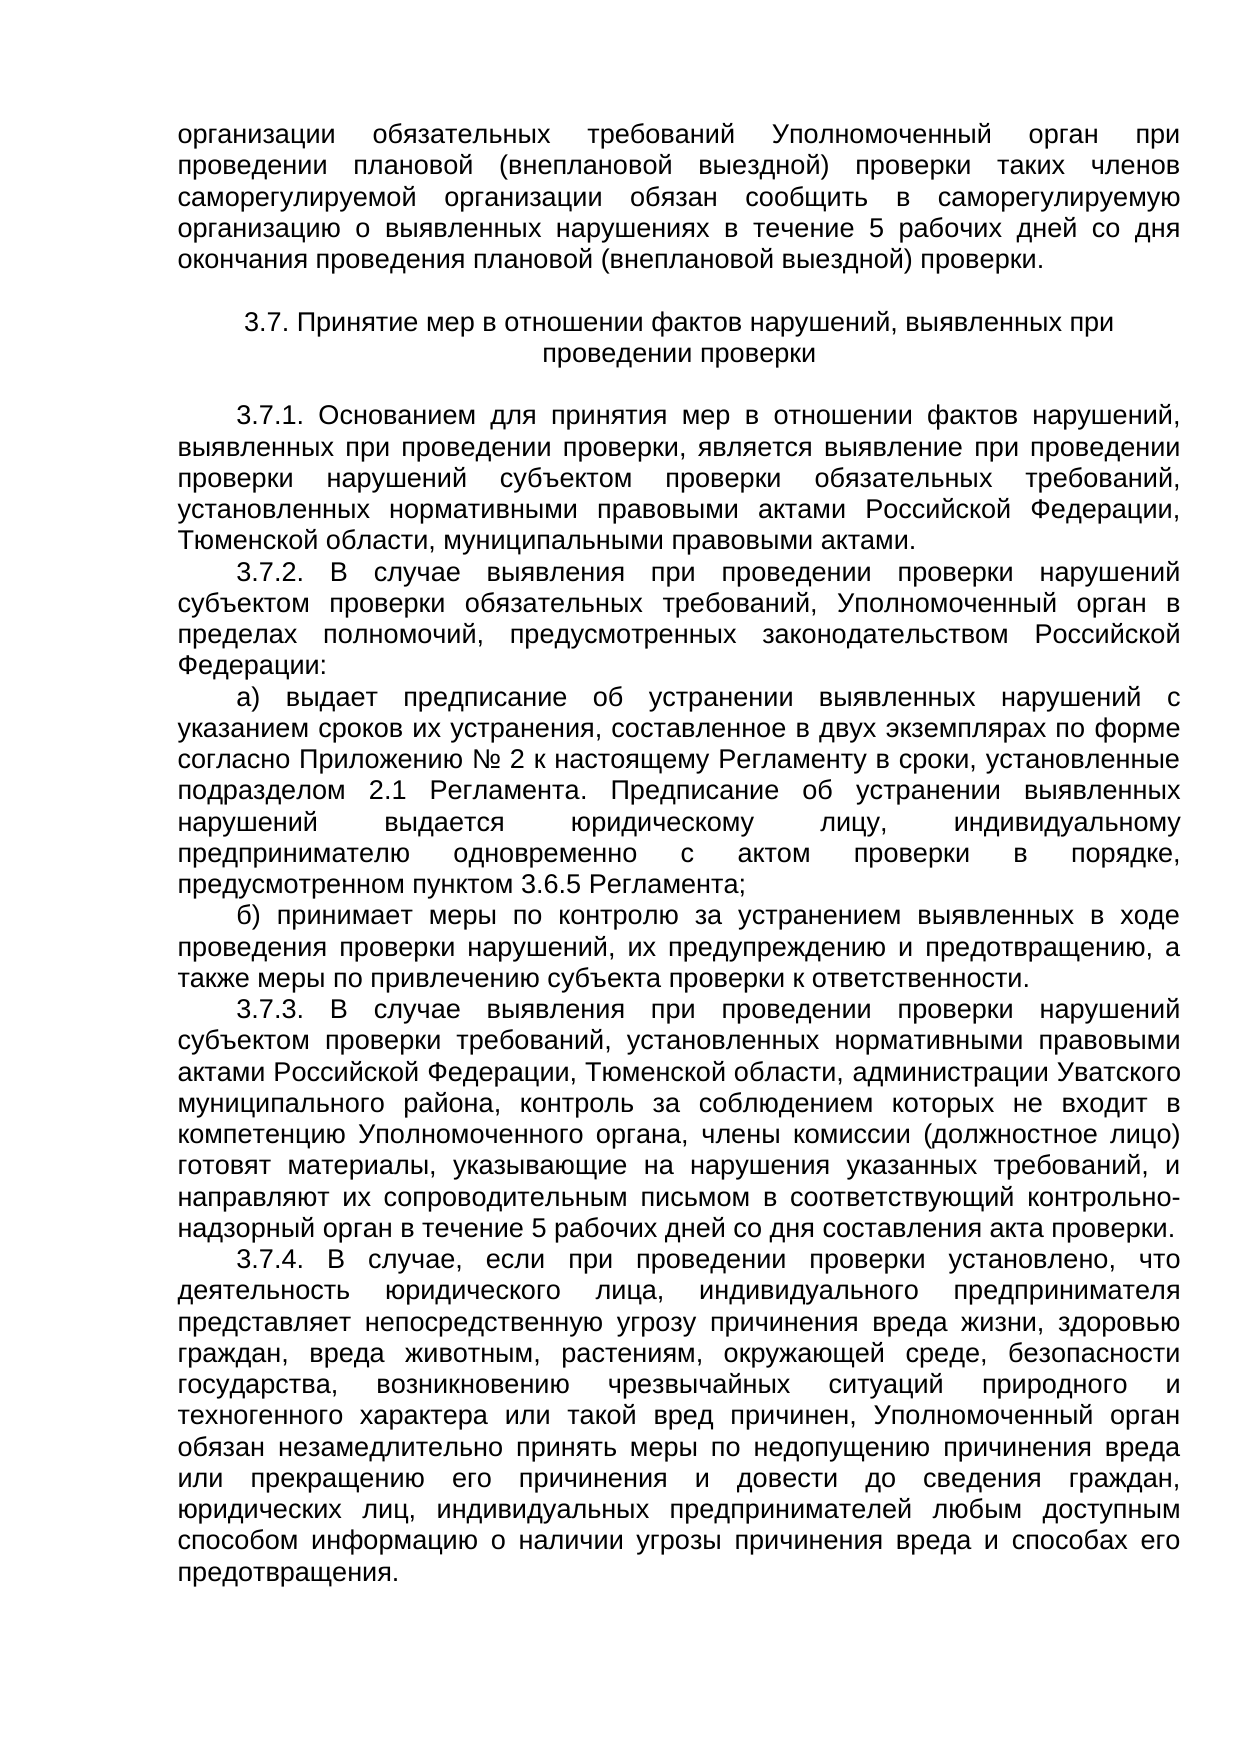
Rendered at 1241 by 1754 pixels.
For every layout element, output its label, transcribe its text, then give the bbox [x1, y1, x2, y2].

text 3.7.2. В случае выявления при проведении проверки нарушений субъектом проверки обязательных требований, Уполномоченный орган в пределах полномочий, предусмотренных законодательством Российской Федерации: [177, 556, 1181, 681]
text 3.7. Принятие мер в отношении фактов нарушений, выявленных при проведении проверки [177, 306, 1181, 368]
text организации обязательных требований Уполномоченный орган при проведении плановой (внеплановой выездной) проверки таких членов саморегулируемой организации обязан сообщить в саморегулируемую организацию о выявленных нарушениях в течение 5 рабочих дней со дня окончания проведения плановой (внеплановой выездной) проверки. [177, 118, 1181, 274]
text 3.7.3. В случае выявления при проведении проверки нарушений субъектом проверки требований, установленных нормативными правовыми актами Российской Федерации, Тюменской области, администрации Уватского муниципального района, контроль за соблюдением которых не входит в компетенцию Уполномоченного органа, члены комиссии (должностное лицо) готовят материалы, указывающие на нарушения указанных требований, и направляют их сопроводительным письмом в соответствующий контрольно-надзорный орган в течение 5 рабочих дней со дня составления акта проверки. [177, 993, 1181, 1243]
text 3.7.1. Основанием для принятия мер в отношении фактов нарушений, выявленных при проведении проверки, является выявление при проведении проверки нарушений субъектом проверки обязательных требований, установленных нормативными правовыми актами Российской Федерации, Тюменской области, муниципальными правовыми актами. [177, 399, 1181, 556]
text а) выдает предписание об устранении выявленных нарушений с указанием сроков их устранения, составленное в двух экземплярах по форме согласно Приложению № 2 к настоящему Регламенту в сроки, установленные подразделом 2.1 Регламента. Предписание об устранении выявленных нарушений выдается юридическому лицу, индивидуальному предпринимателю одновременно с актом проверки в порядке, предусмотренном пунктом 3.6.5 Регламента; [177, 681, 1181, 899]
text б) принимает меры по контролю за устранением выявленных в ходе проведения проверки нарушений, их предупреждению и предотвращению, а также меры по привлечению субъекта проверки к ответственности. [177, 899, 1181, 993]
text 3.7.4. В случае, если при проведении проверки установлено, что деятельность юридического лица, индивидуального предпринимателя представляет непосредственную угрозу причинения вреда жизни, здоровью граждан, вреда животным, растениям, окружающей среде, безопасности государства, возникновению чрезвычайных ситуаций природного и техногенного характера или такой вред причинен, Уполномоченный орган обязан незамедлительно принять меры по недопущению причинения вреда или прекращению его причинения и довести до сведения граждан, юридических лиц, индивидуальных предпринимателей любым доступным способом информацию о наличии угрозы причинения вреда и способах его предотвращения. [177, 1243, 1181, 1587]
